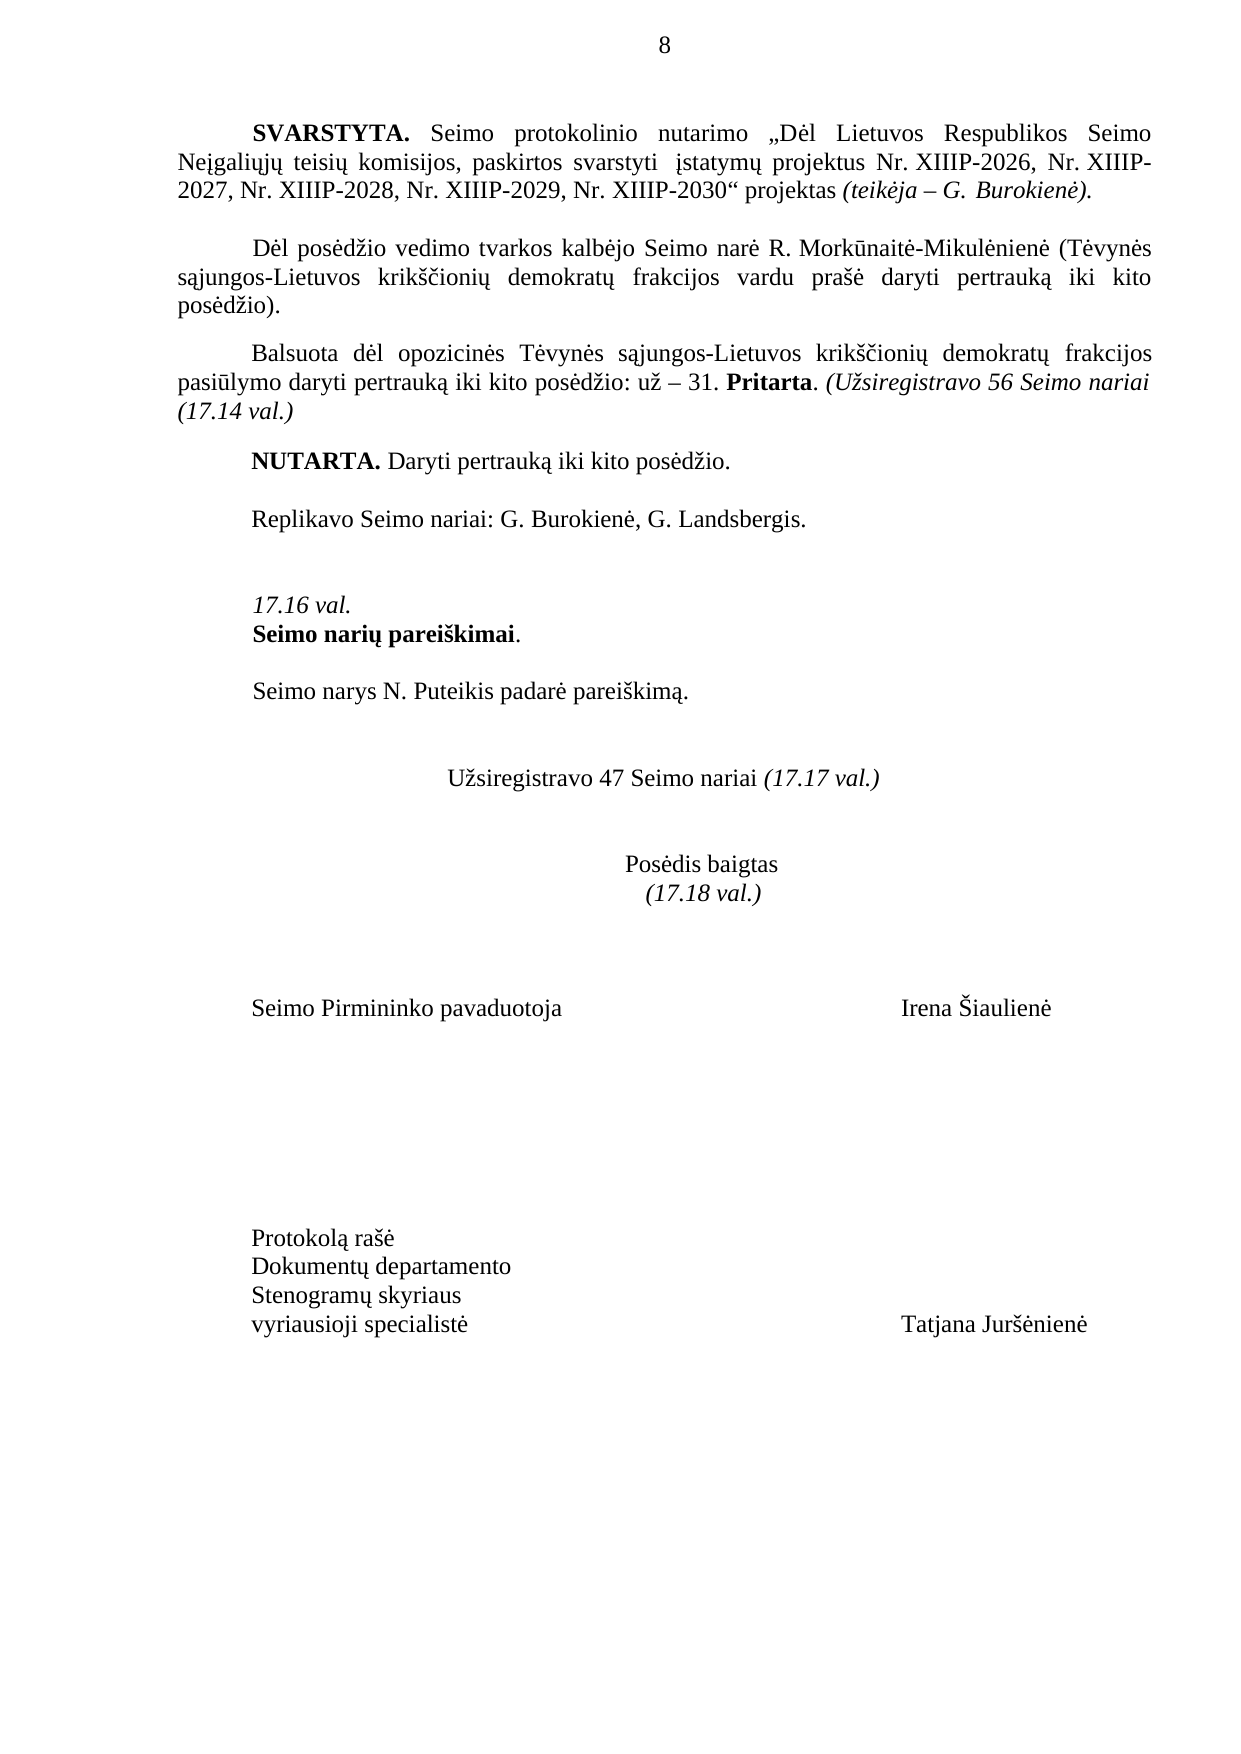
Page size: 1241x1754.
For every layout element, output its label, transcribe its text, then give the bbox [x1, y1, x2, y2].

text (17.18 val.) [177, 878, 1152, 906]
text Seimo narys N. Puteikis padarė pareiškimą. [177, 676, 1152, 705]
text vyriausioji specialistė Tatjana Juršėnienė [177, 1309, 1152, 1338]
text Posėdis baigtas [177, 849, 1152, 878]
text NUTARTA. Daryti pertrauką iki kito posėdžio. [177, 446, 1152, 475]
text SVARSTYTA. Seimo protokolinio nutarimo „Dėl Lietuvos Respublikos Seimo Neįgaliųjų teisių komisijos, paskirtos svarstyti įstatymų projektus Nr. XIIIP-2026, Nr. XIIIP-2027, Nr. XIIIP-2028, Nr. XIIIP-2029, Nr. XIIIP-2030“ projektas (teikėja – G. Burokienė). [177, 118, 1152, 204]
text 17.16 val. [177, 590, 1152, 619]
text Seimo Pirmininko pavaduotoja Irena Šiaulienė [177, 993, 1152, 1021]
text Balsuota dėl opozicinės Tėvynės sąjungos-Lietuvos krikščionių demokratų frakcijos pasiūlymo daryti pertrauką iki kito posėdžio: už – 31. Pritarta. (Užsiregistravo 56 Seimo nariai (17.14 val.) [177, 338, 1152, 425]
text Seimo narių pareiškimai. [177, 619, 1152, 648]
text Protokolą rašė [177, 1223, 1152, 1251]
text Dokumentų departamento [177, 1251, 1152, 1280]
text Užsiregistravo 47 Seimo nariai (17.17 val.) [177, 763, 1152, 791]
text Replikavo Seimo nariai: G. Burokienė, G. Landsbergis. [177, 504, 1152, 533]
text Stenogramų skyriaus [177, 1280, 1152, 1309]
text Dėl posėdžio vedimo tvarkos kalbėjo Seimo narė R. Morkūnaitė-Mikulėnienė (Tėvynės sąjungos-Lietuvos krikščionių demokratų frakcijos vardu prašė daryti pertrauką iki kito posėdžio). [177, 233, 1152, 319]
